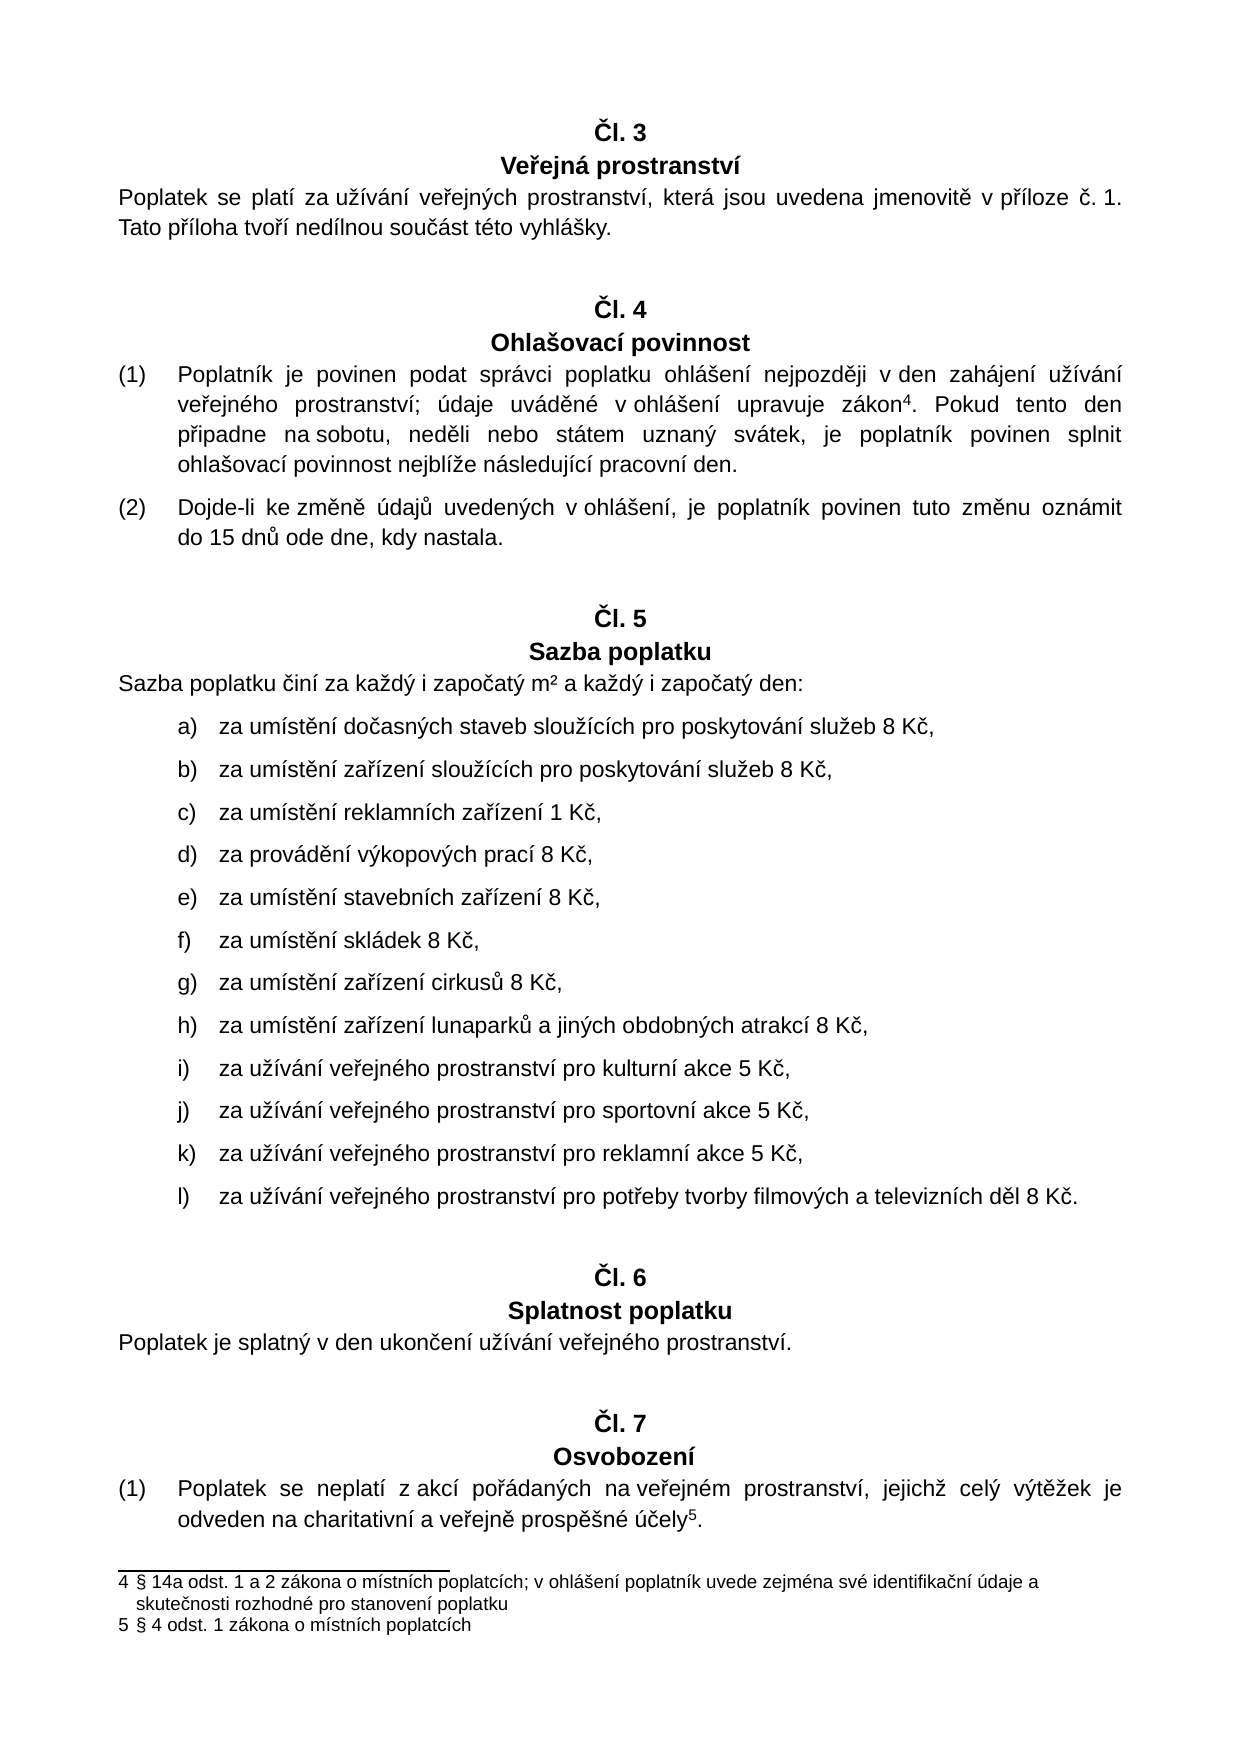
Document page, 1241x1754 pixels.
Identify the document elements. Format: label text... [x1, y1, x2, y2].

list za užívání veřejného prostranství pro potřeby tvorby filmových a televizních děl 8 Kč. [177, 1183, 1122, 1209]
subtitle Čl. 6 Splatnost poplatku [118, 1263, 1122, 1325]
subtitle Čl. 5 Sazba poplatku [118, 604, 1122, 666]
list za umístění skládek 8 Kč, [177, 927, 1122, 953]
list za umístění dočasných staveb sloužících pro poskytování služeb 8 Kč, [177, 713, 1122, 739]
list za umístění zařízení lunaparků a jiných obdobných atrakcí 8 Kč, [177, 1012, 1122, 1038]
list Dojde-li ke změně údajů uvedených v ohlášení, je poplatník povinen tuto změnu oznámit do 15 dnů ode dne, kdy nastala. [118, 494, 1122, 551]
list za provádění výkopových prací 8 Kč, [177, 841, 1122, 868]
subtitle Čl. 3 Veřejná prostranství [118, 118, 1122, 180]
list Poplatník je povinen podat správci poplatku ohlášení nejpozději v den zahájení užívání veřejného prostranství; údaje uváděné v ohlášení upravuje zákon. Pokud tento den připadne na sobotu, neděli nebo státem uznaný svátek, je poplatník povinen splnit ohlašovací povinnost nejblíže následující pracovní den. [118, 361, 1122, 478]
text Sazba poplatku činí za každý i započatý m² a každý i započatý den: [118, 670, 1122, 697]
list za umístění stavebních zařízení 8 Kč, [177, 884, 1122, 910]
list za užívání veřejného prostranství pro kulturní akce 5 Kč, [177, 1055, 1122, 1081]
list Poplatek se neplatí z akcí pořádaných na veřejném prostranství, jejichž celý výtěžek je odveden na charitativní a veřejně prospěšné účely. [118, 1475, 1122, 1532]
text Poplatek je splatný v den ukončení užívání veřejného prostranství. [118, 1329, 1122, 1356]
list § 14a odst. 1 a 2 zákona o místních poplatcích; v ohlášení poplatník uvede zejména své identifikační údaje a skutečnosti rozhodné pro stanovení poplatku [118, 1571, 1122, 1614]
subtitle Čl. 7 Osvobození [118, 1409, 1122, 1471]
list za užívání veřejného prostranství pro sportovní akce 5 Kč, [177, 1097, 1122, 1124]
list za umístění zařízení sloužících pro poskytování služeb 8 Kč, [177, 756, 1122, 782]
list za umístění zařízení cirkusů 8 Kč, [177, 969, 1122, 996]
text Poplatek se platí za užívání veřejných prostranství, která jsou uvedena jmenovitě v příloze č. 1. Tato příloha tvoří nedílnou součást této vyhlášky. [118, 184, 1122, 241]
list za umístění reklamních zařízení 1 Kč, [177, 798, 1122, 825]
list za užívání veřejného prostranství pro reklamní akce 5 Kč, [177, 1140, 1122, 1167]
list § 4 odst. 1 zákona o místních poplatcích [118, 1614, 1122, 1635]
subtitle Čl. 4 Ohlašovací povinnost [118, 294, 1122, 356]
